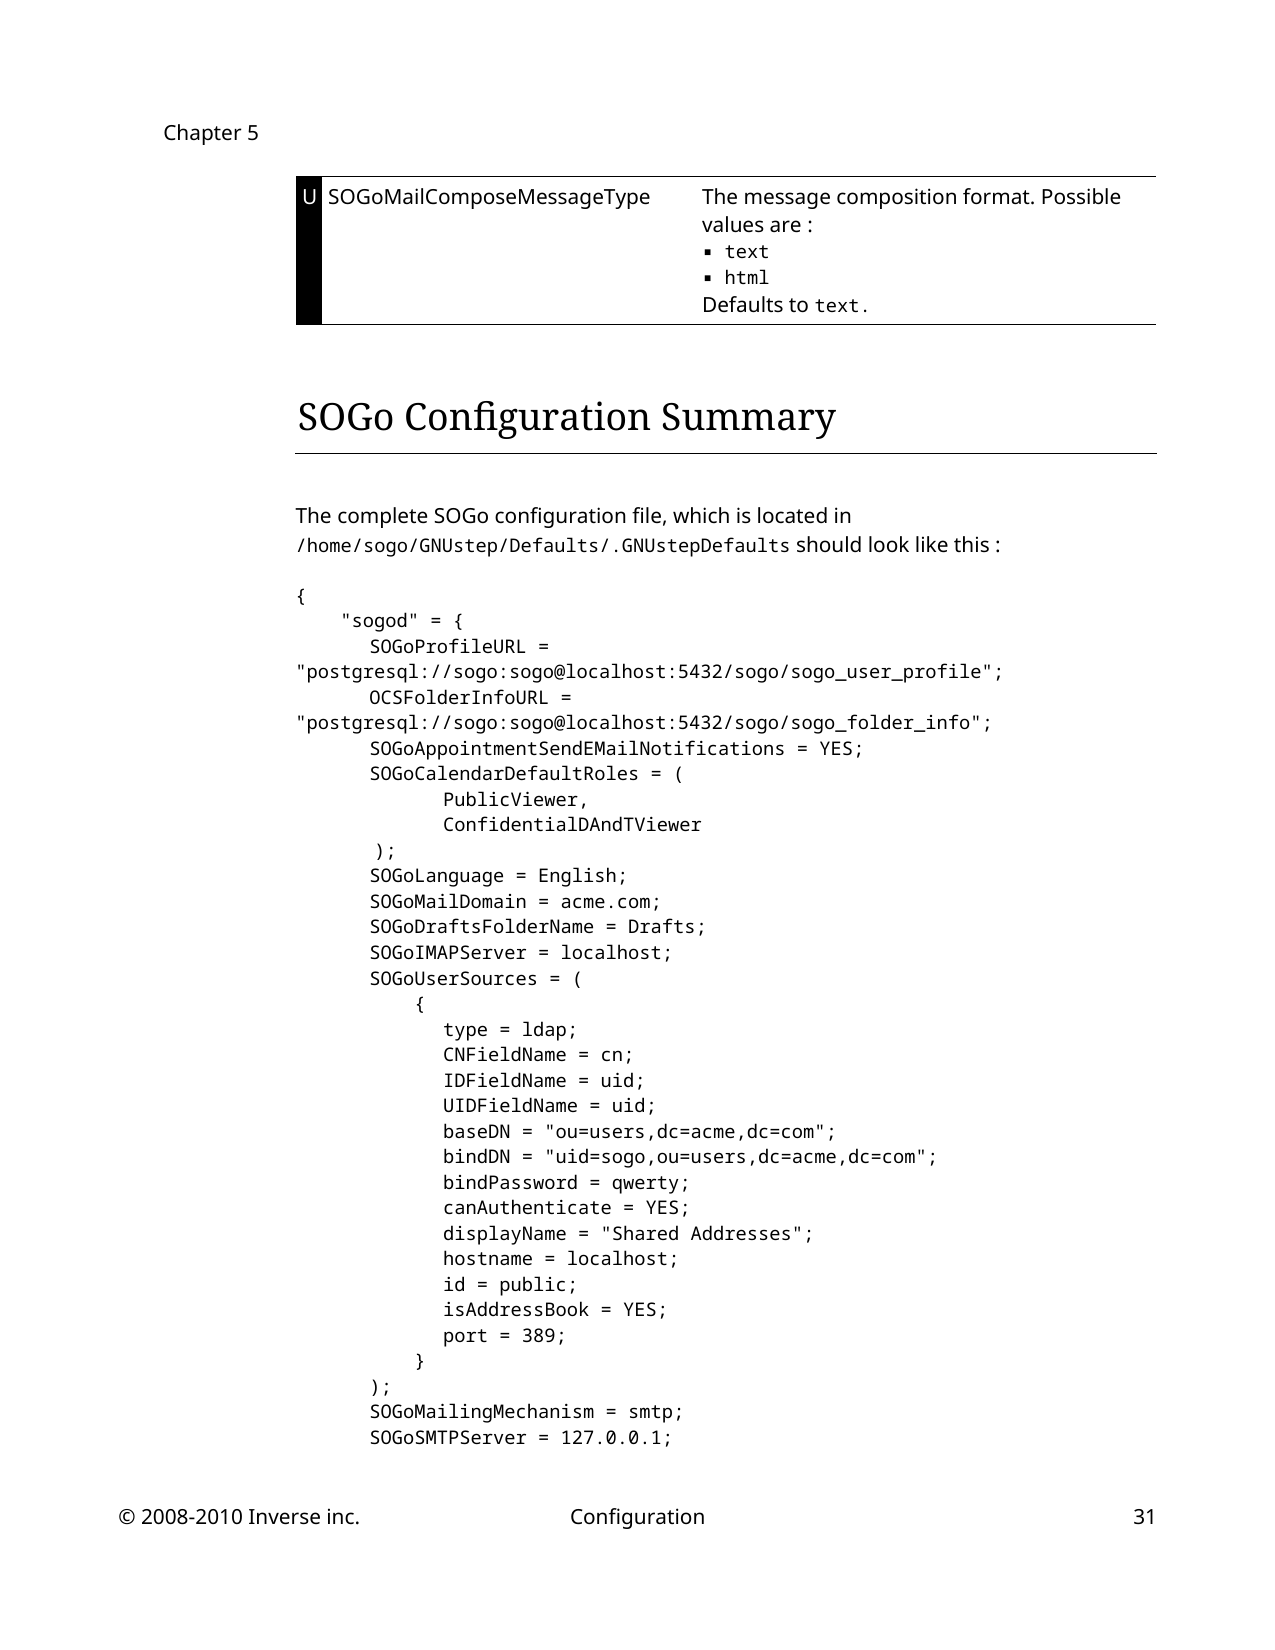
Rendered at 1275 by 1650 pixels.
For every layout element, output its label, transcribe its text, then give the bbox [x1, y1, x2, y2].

text SOGoSMTPServer = 127.0.0.1; [295, 1424, 1157, 1450]
text ConfidentialDAndTViewer [295, 812, 1157, 837]
text OCSFolderInfoURL = "postgresql://sogo:sogo@localhost:5432/sogo/sogo_folder_info"; [295, 684, 1157, 735]
text The complete SOGo configuration file, which is located in /home/sogo/GNUstep/Defaults/.GNUstepDefaults should look like this : [295, 501, 1157, 558]
text baseDN = "ou=users,dc=acme,dc=com"; [295, 1118, 1157, 1143]
text { [295, 582, 1157, 607]
text PublicViewer, [295, 786, 1157, 812]
text SOGoAppointmentSendEMailNotifications = YES; [295, 735, 1157, 761]
text SOGoUserSources = ( [295, 965, 1157, 990]
text SOGoCalendarDefaultRoles = ( [295, 761, 1157, 786]
text UIDFieldName = uid; [295, 1092, 1157, 1118]
table_cell U [296, 177, 322, 324]
text { [295, 990, 1157, 1016]
table_cell SOGoMailComposeMessageType [322, 177, 696, 324]
text hostname = localhost; [295, 1246, 1157, 1271]
table_cell The message composition format. Possible values are : ◾ text ◾ html Defaults to text. [696, 177, 1156, 324]
text SOGoDraftsFolderName = Drafts; [295, 914, 1157, 939]
text displayName = "Shared Addresses"; [295, 1220, 1157, 1246]
text isAddressBook = YES; [295, 1297, 1157, 1322]
text ); [295, 1373, 1157, 1399]
text bindPassword = qwerty; [295, 1169, 1157, 1194]
text canAuthenticate = YES; [295, 1194, 1157, 1220]
text CNFieldName = cn; [295, 1041, 1157, 1067]
text SOGoProfileURL = "postgresql://sogo:sogo@localhost:5432/sogo/sogo_user_profile"; [295, 633, 1157, 684]
text port = 389; [295, 1322, 1157, 1348]
subtitle SOGo Configuration Summary [295, 390, 1157, 453]
text "sogod" = { [295, 607, 1157, 633]
text id = public; [295, 1271, 1157, 1297]
text IDFieldName = uid; [295, 1067, 1157, 1092]
text type = ldap; [295, 1016, 1157, 1041]
text SOGoMailingMechanism = smtp; [295, 1399, 1157, 1424]
text bindDN = "uid=sogo,ou=users,dc=acme,dc=com"; [295, 1143, 1157, 1169]
text ); [295, 837, 1157, 863]
text SOGoLanguage = English; [295, 863, 1157, 888]
text SOGoIMAPServer = localhost; [295, 939, 1157, 965]
text SOGoMailDomain = acme.com; [295, 888, 1157, 914]
text } [295, 1348, 1157, 1373]
